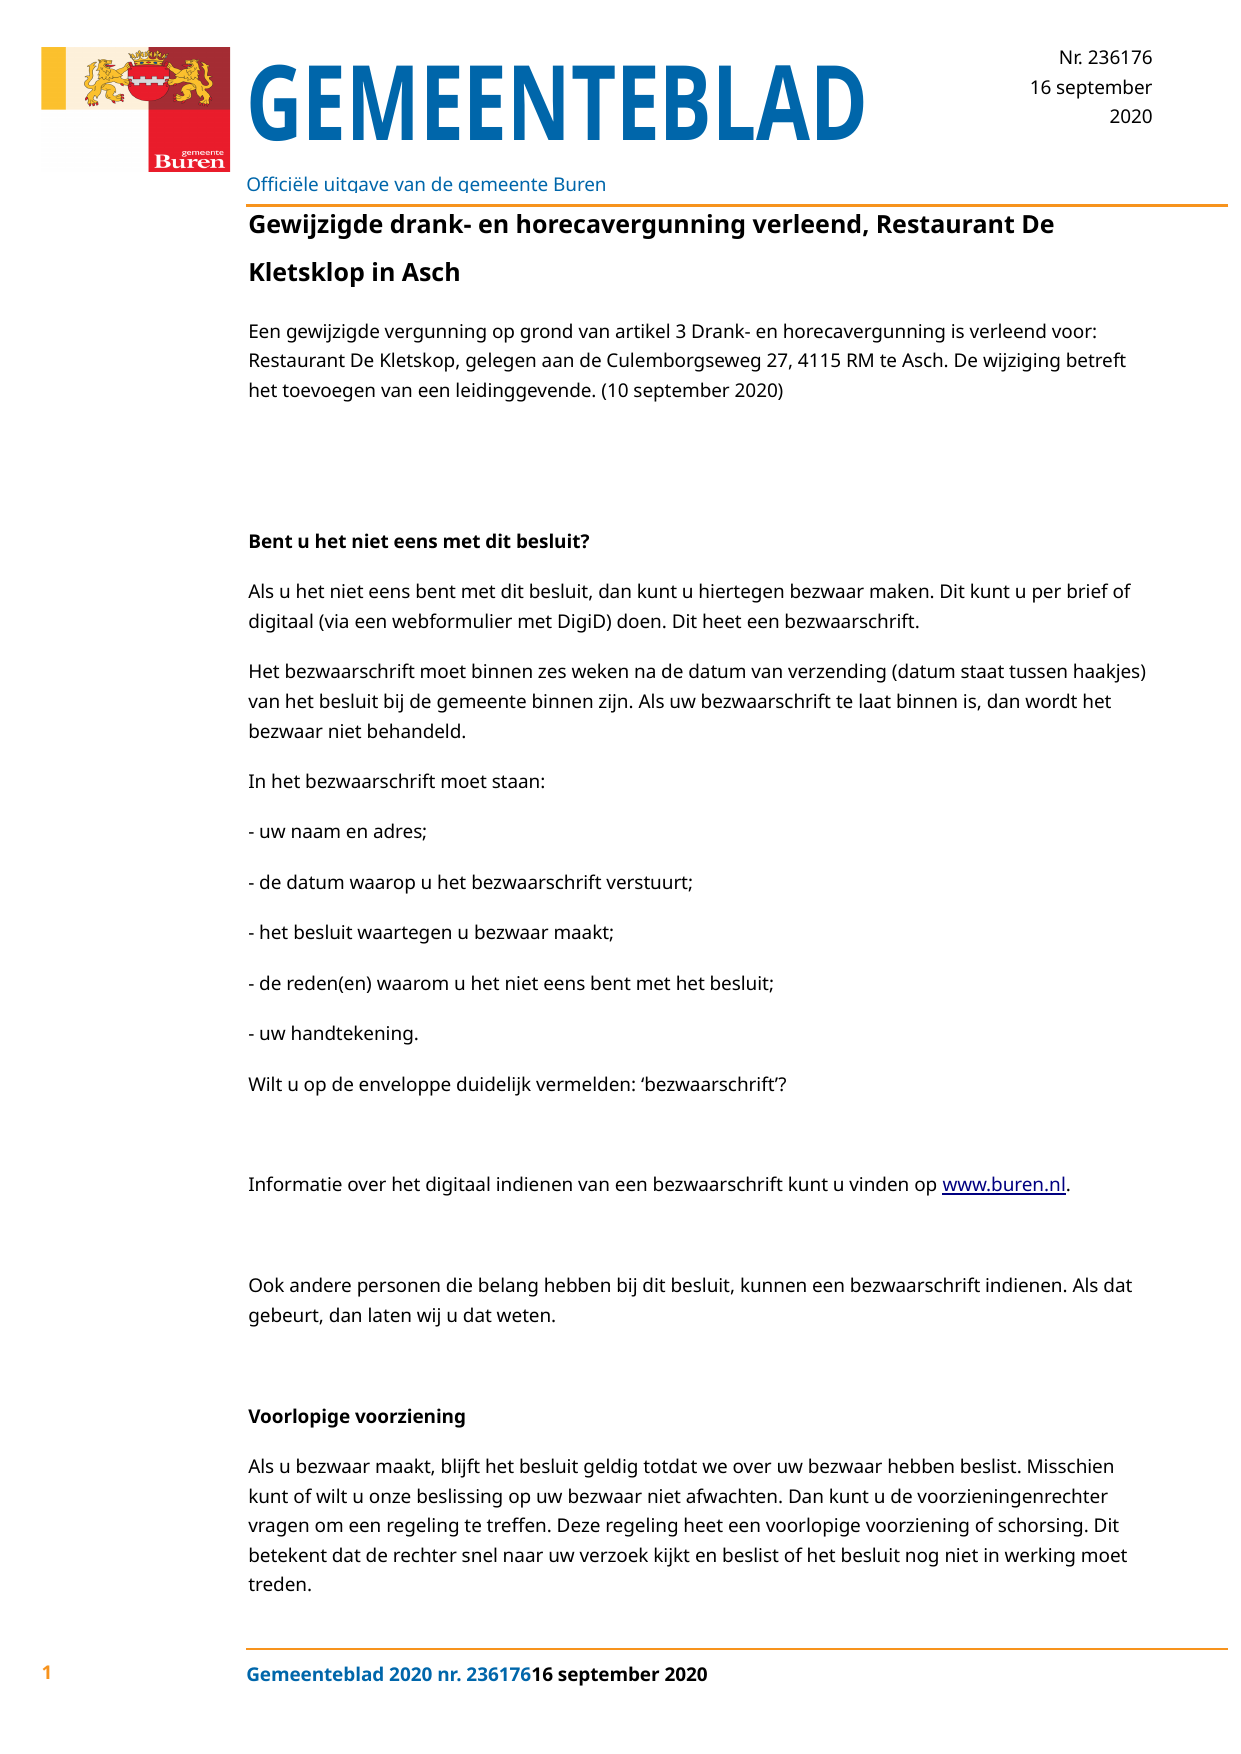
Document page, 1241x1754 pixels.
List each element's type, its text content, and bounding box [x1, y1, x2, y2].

text Voorlopige voorziening [248, 1403, 1152, 1429]
text In het bezwaarschrift moet staan: [248, 768, 1152, 794]
text Ook andere personen die belang hebben bij dit besluit, kunnen een bezwaarschrift indienen. Als dat gebeurt, dan laten wij u dat weten. [248, 1272, 1152, 1328]
text Het bezwaarschrift moet binnen zes weken na de datum van verzending (datum staat tussen haakjes) van het besluit bij de gemeente binnen zijn. Als uw bezwaarschrift te laat binnen is, dan wordt het bezwaar niet behandeld. [248, 659, 1152, 744]
text Bent u het niet eens met dit besluit? [248, 528, 1152, 554]
text - de datum waarop u het bezwaarschrift verstuurt; [248, 869, 1152, 895]
text Wilt u op de enveloppe duidelijk vermelden: ‘bezwaarschrift’? [248, 1071, 1152, 1097]
text Een gewijzigde vergunning op grond van artikel 3 Drank- en horecavergunning is verleend voor: Restaurant De Kletskop, gelegen aan de Culemborgseweg 27, 4115 RM te Asch. De wijziging betreft het toevoegen van een leidinggevende. (10 september 2020) [248, 318, 1152, 403]
text Informatie over het digitaal indienen van een bezwaarschrift kunt u vinden op www.buren.nl. [248, 1172, 1152, 1197]
text - uw handtekening. [248, 1020, 1152, 1046]
picture [41, 47, 231, 172]
text Als u het niet eens bent met dit besluit, dan kunt u hiertegen bezwaar maken. Dit kunt u per brief of digitaal (via een webformulier met DigiD) doen. Dit heet een bezwaarschrift. [248, 579, 1152, 634]
text - uw naam en adres; [248, 819, 1152, 844]
text - het besluit waartegen u bezwaar maakt; [248, 919, 1152, 945]
text Als u bezwaar maakt, blijft het besluit geldig totdat we over uw bezwaar hebben beslist. Misschien kunt of wilt u onze beslissing op uw bezwaar niet afwachten. Dan kunt u de voorzieningenrechter vragen om een regeling te treffen. Deze regeling heet een voorlopige voorziening of schorsing. Dit betekent dat de rechter snel naar uw verzoek kijkt en beslist of het besluit nog niet in werking moet treden. [248, 1453, 1152, 1597]
text Gewijzigde drank- en horecavergunning verleend, Restaurant De Kletsklop in Asch [248, 207, 1152, 288]
text - de reden(en) waarom u het niet eens bent met het besluit; [248, 970, 1152, 996]
